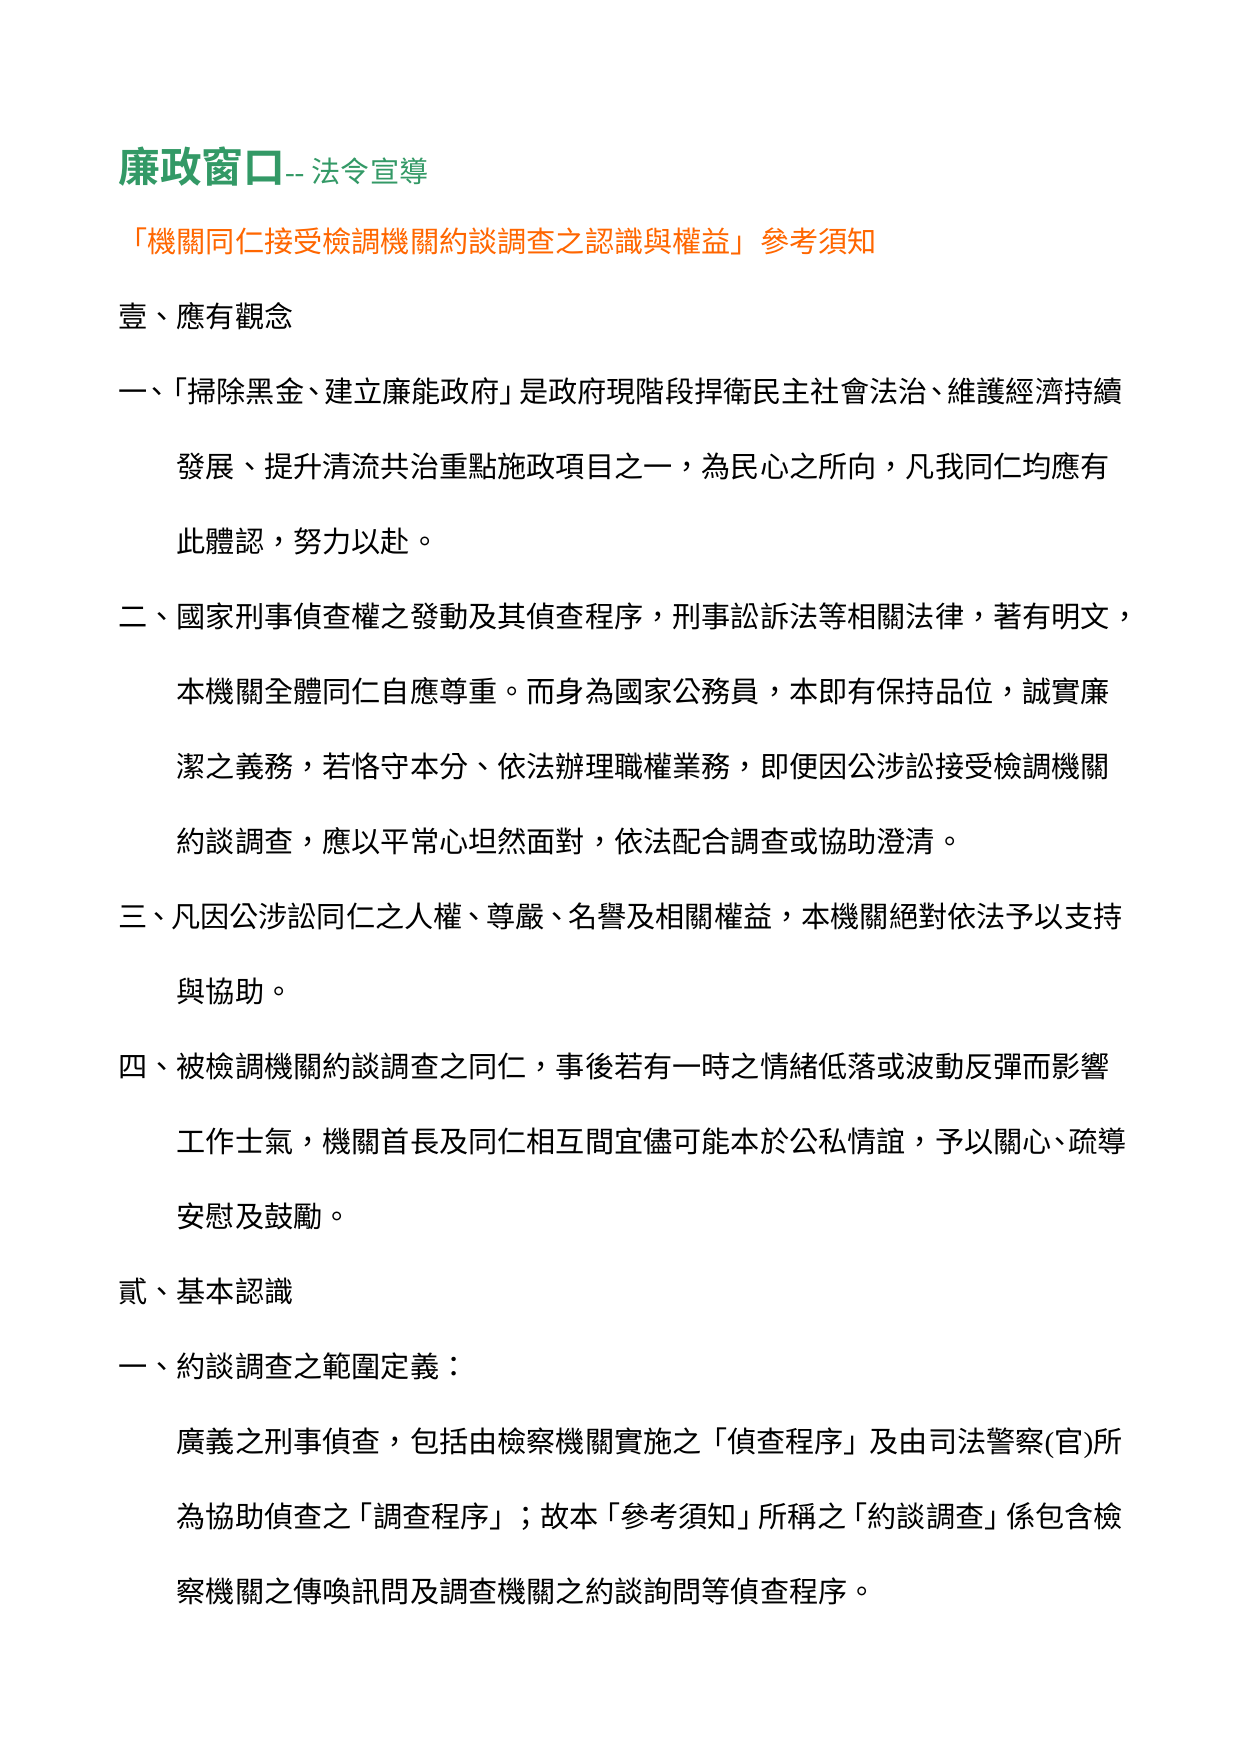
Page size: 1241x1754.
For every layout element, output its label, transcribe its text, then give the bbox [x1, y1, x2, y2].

text 「機關同仁接受檢調機關約談調查之認識與權益」參考須知 [118, 202, 1122, 277]
text 廉政窗口-- 法令宣導 [118, 127, 1122, 202]
text 三、凡因公涉訟同仁之人權、尊嚴、名譽及相關權益，本機關絕對依法予以支持與協助。 [118, 877, 1122, 1027]
text 一、「掃除黑金、建立廉能政府」是政府現階段捍衛民主社會法治、維護經濟持續發展、提升清流共治重點施政項目之一，為民心之所向，凡我同仁均應有此體認，努力以赴。 [118, 352, 1122, 577]
text 四、被檢調機關約談調查之同仁，事後若有一時之情緒低落或波動反彈而影響工作士氣，機關首長及同仁相互間宜儘可能本於公私情誼，予以關心、疏導、安慰及鼓勵。 [118, 1027, 1122, 1252]
text 貳、基本認識 [118, 1252, 1122, 1327]
text 一、約談調查之範圍定義： [118, 1327, 1122, 1402]
text 壹、應有觀念 [118, 277, 1122, 352]
text 二、國家刑事偵查權之發動及其偵查程序，刑事訟訴法等相關法律，著有明文，本機關全體同仁自應尊重。而身為國家公務員，本即有保持品位，誠實廉潔之義務，若恪守本分、依法辦理職權業務，即便因公涉訟接受檢調機關約談調查，應以平常心坦然面對，依法配合調查或協助澄清。 [118, 577, 1122, 877]
text 廣義之刑事偵查，包括由檢察機關實施之「偵查程序」及由司法警察(官)所為協助偵查之「調查程序」；故本「參考須知」所稱之「約談調查」係包含檢察機關之傳喚訊問及調查機關之約談詢問等偵查程序。 [176, 1402, 1122, 1627]
